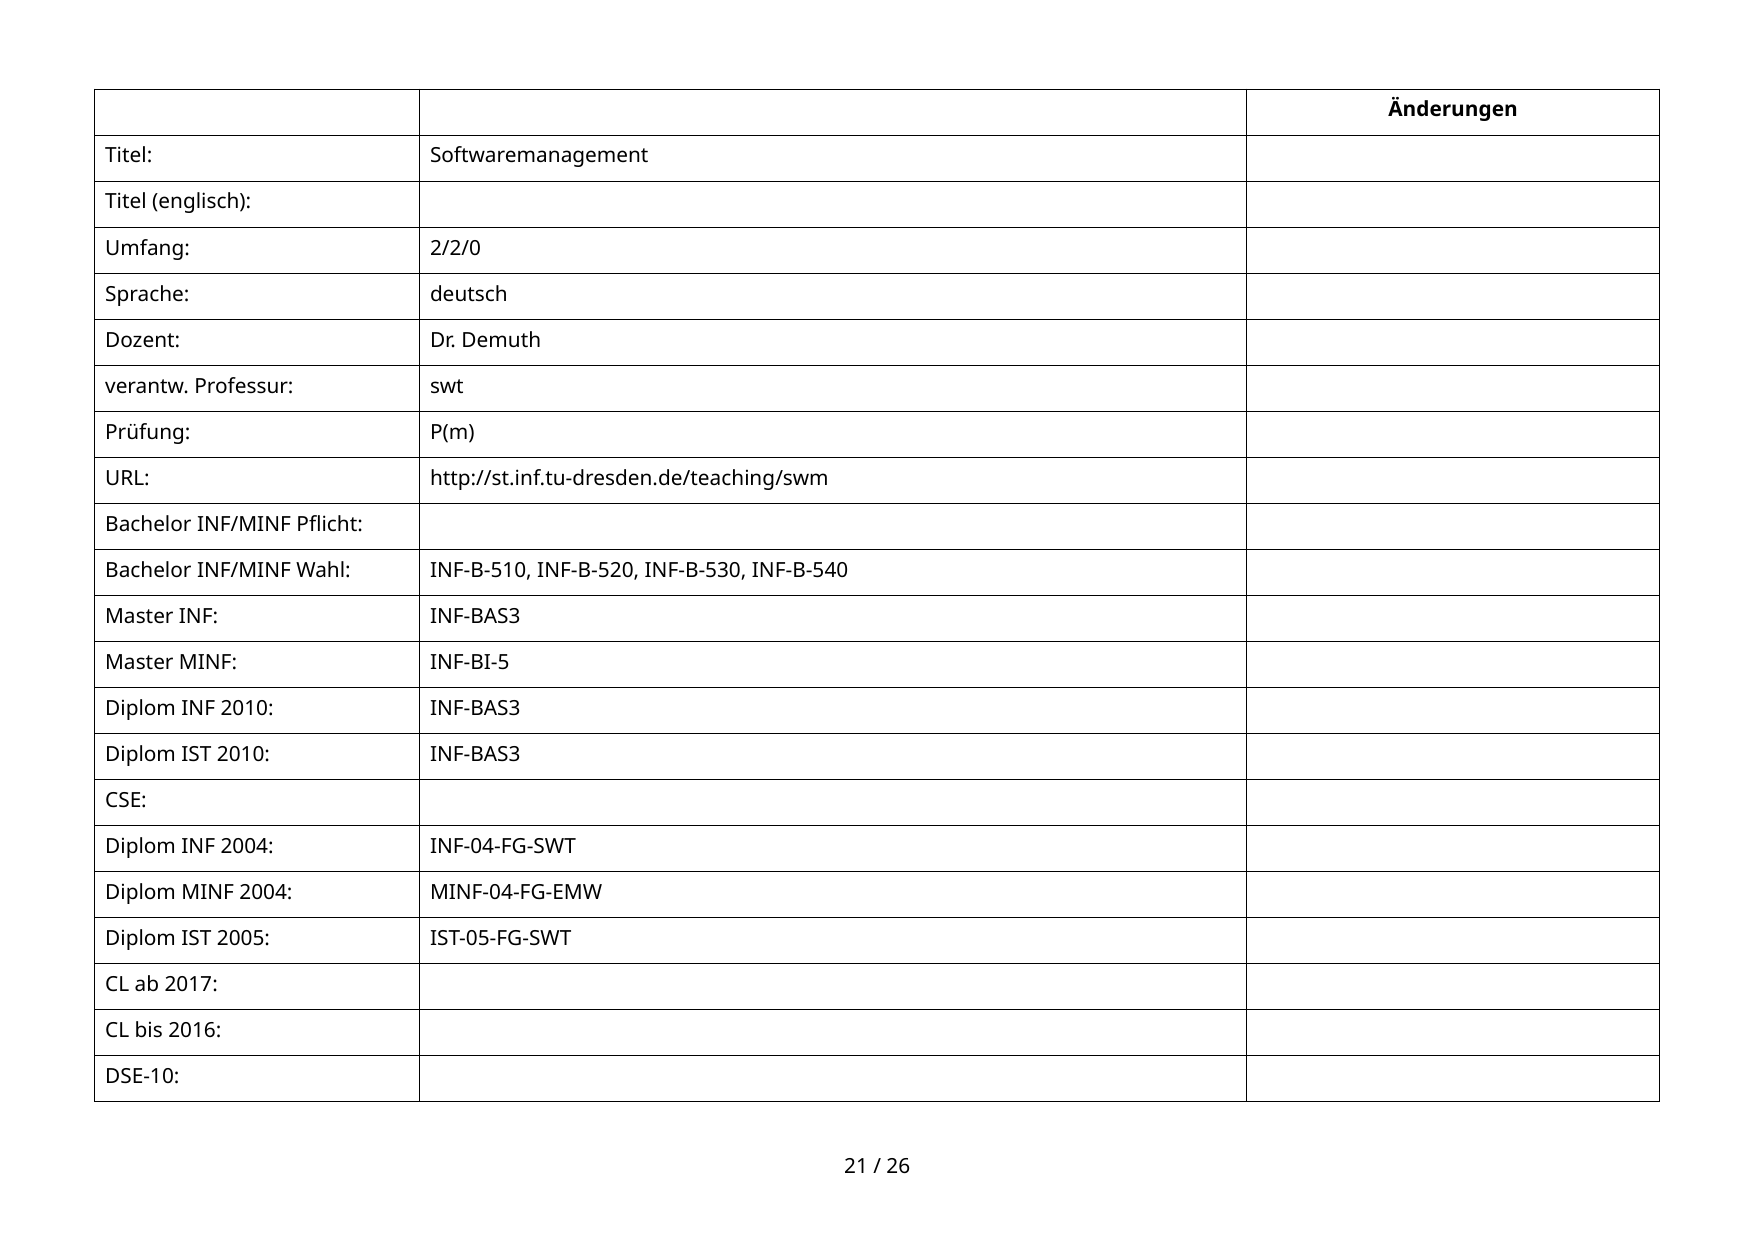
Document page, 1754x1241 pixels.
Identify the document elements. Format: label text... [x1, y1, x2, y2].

table_cell MINF-04-FG-EMW [420, 872, 1246, 917]
table_cell DSE-10: [95, 1056, 419, 1101]
table_cell Prüfung: [95, 412, 419, 457]
table_cell Diplom INF 2010: [95, 688, 419, 733]
table_cell [1247, 320, 1659, 365]
table_cell 2/2/0 [420, 228, 1246, 273]
table_cell deutsch [420, 274, 1246, 319]
table_cell [420, 504, 1246, 549]
table_cell CL ab 2017: [95, 964, 419, 1009]
table_cell Dozent: [95, 320, 419, 365]
table_cell INF-BI-5 [420, 642, 1246, 687]
table_cell Sprache: [95, 274, 419, 319]
table_cell [1247, 688, 1659, 733]
table_cell CL bis 2016: [95, 1010, 419, 1055]
table_header [420, 90, 1246, 134]
table_cell Bachelor INF/MINF Wahl: [95, 550, 419, 595]
table_cell [1247, 780, 1659, 825]
table_cell [1247, 642, 1659, 687]
table_cell [420, 964, 1246, 1009]
table_cell [1247, 458, 1659, 503]
table_cell [420, 1056, 1246, 1101]
table_cell [1247, 596, 1659, 641]
table_cell [1247, 734, 1659, 779]
table_cell Titel: [95, 136, 419, 181]
table_cell Diplom INF 2004: [95, 826, 419, 871]
table_cell [1247, 964, 1659, 1009]
table_cell [1247, 274, 1659, 319]
table_cell [420, 1010, 1246, 1055]
table_cell [1247, 228, 1659, 273]
table_cell swt [420, 366, 1246, 411]
table_cell P(m) [420, 412, 1246, 457]
table_cell Diplom IST 2005: [95, 918, 419, 963]
table_cell [1247, 872, 1659, 917]
table_cell [1247, 1010, 1659, 1055]
table_cell URL: [95, 458, 419, 503]
table_cell INF-BAS3 [420, 734, 1246, 779]
table_cell Master INF: [95, 596, 419, 641]
table_cell http://st.inf.tu-dresden.de/teaching/swm [420, 458, 1246, 503]
table_cell [420, 182, 1246, 227]
table_cell [1247, 550, 1659, 595]
table_cell [1247, 504, 1659, 549]
table_cell IST-05-FG-SWT [420, 918, 1246, 963]
table_cell Diplom IST 2010: [95, 734, 419, 779]
table_cell Bachelor INF/MINF Pflicht: [95, 504, 419, 549]
table_cell [1247, 136, 1659, 181]
table_cell Titel (englisch): [95, 182, 419, 227]
table_cell Dr. Demuth [420, 320, 1246, 365]
table_cell [420, 780, 1246, 825]
table_cell [1247, 1056, 1659, 1101]
table_cell verantw. Professur: [95, 366, 419, 411]
table_cell [1247, 826, 1659, 871]
table_cell [1247, 918, 1659, 963]
table_cell [1247, 366, 1659, 411]
table_cell Umfang: [95, 228, 419, 273]
table_cell Master MINF: [95, 642, 419, 687]
table_header Änderungen [1247, 90, 1659, 134]
table_cell INF-BAS3 [420, 596, 1246, 641]
table_cell INF-B-510, INF-B-520, INF-B-530, INF-B-540 [420, 550, 1246, 595]
table_cell Softwaremanagement [420, 136, 1246, 181]
table_cell INF-04-FG-SWT [420, 826, 1246, 871]
table_cell CSE: [95, 780, 419, 825]
table_cell Diplom MINF 2004: [95, 872, 419, 917]
table_header [95, 90, 419, 134]
table_cell [1247, 182, 1659, 227]
table_cell INF-BAS3 [420, 688, 1246, 733]
table_cell [1247, 412, 1659, 457]
